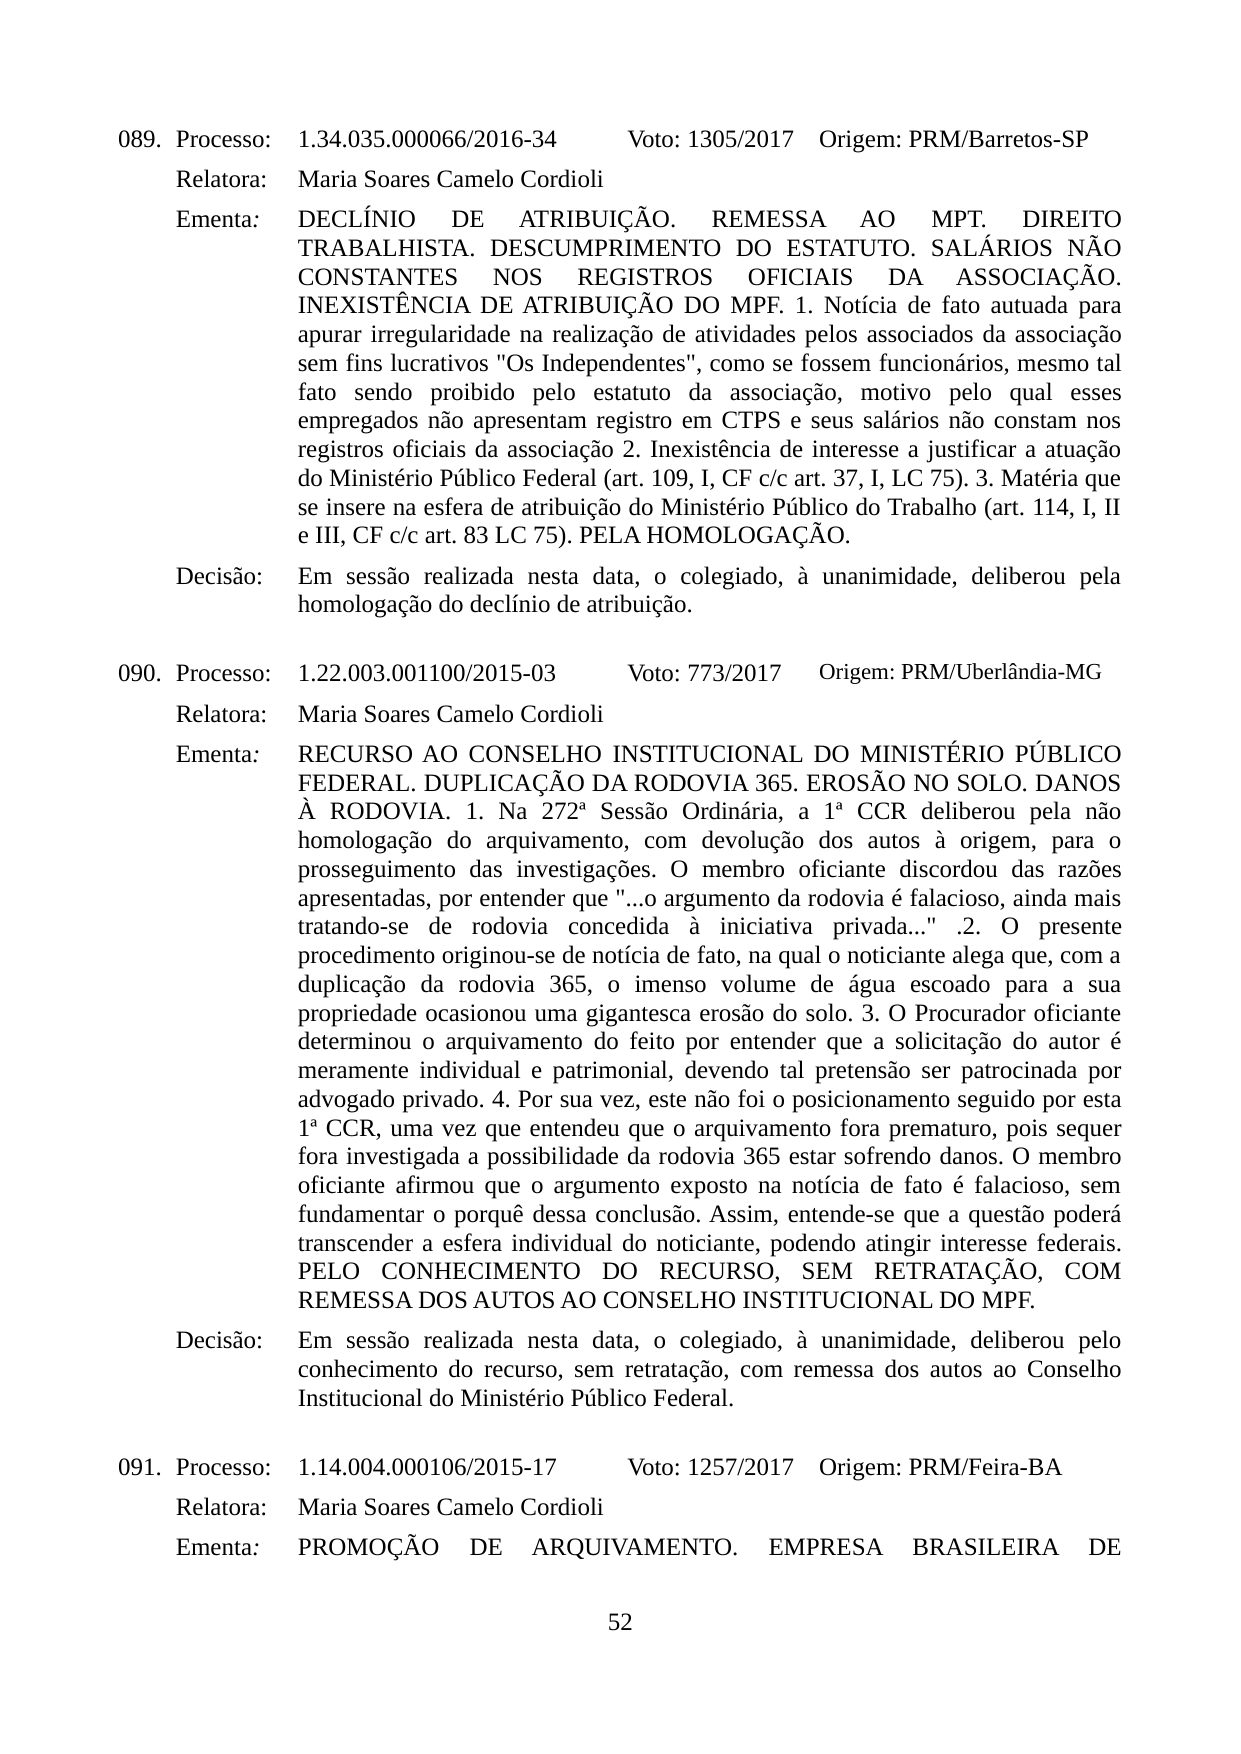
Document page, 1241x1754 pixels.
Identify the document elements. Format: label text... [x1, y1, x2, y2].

table_cell Maria Soares Camelo Cordioli [292, 158, 1128, 198]
table_cell Relatora: [170, 693, 292, 733]
table_cell Maria Soares Camelo Cordioli [292, 1486, 1128, 1526]
table_cell [112, 1526, 170, 1567]
table_cell DECLÍNIO DE ATRIBUIÇÃO. REMESSA AO MPT. DIREITO TRABALHISTA. DESCUMPRIMENTO DO ESTATUTO. SALÁRIOS NÃO CONSTANTES NOS REGISTROS OFICIAIS DA ASSOCIAÇÃO. INEXISTÊNCIA DE ATRIBUIÇÃO DO MPF. 1. Notícia de fato autuada para apurar irregularidade na realização de atividades pelos associados da associação sem fins lucrativos "Os Independentes", como se fossem funcionários, mesmo tal fato sendo proibido pelo estatuto da associação, motivo pelo qual esses empregados não apresentam registro em CTPS e seus salários não constam nos registros oficiais da associação 2. Inexistência de interesse a justificar a atuação do Ministério Público Federal (art. 109, I, CF c/c art. 37, I, LC 75). 3. Matéria que se insere na esfera de atribuição do Ministério Público do Trabalho (art. 114, I, II e III, CF c/c art. 83 LC 75). PELA HOMOLOGAÇÃO. [292, 199, 1128, 555]
table_cell Ementa: [170, 733, 292, 1319]
table_cell Ementa: [170, 1526, 292, 1567]
table_cell Em sessão realizada nesta data, o colegiado, à unanimidade, deliberou pelo conhecimento do recurso, sem retratação, com remessa dos autos ao Conselho Institucional do Ministério Público Federal. [292, 1320, 1128, 1417]
table_cell Maria Soares Camelo Cordioli [292, 693, 1128, 733]
table_cell RECURSO AO CONSELHO INSTITUCIONAL DO MINISTÉRIO PÚBLICO FEDERAL. DUPLICAÇÃO DA RODOVIA 365. EROSÃO NO SOLO. DANOS À RODOVIA. 1. Na 272ª Sessão Ordinária, a 1ª CCR deliberou pela não homologação do arquivamento, com devolução dos autos à origem, para o prosseguimento das investigações. O membro oficiante discordou das razões apresentadas, por entender que "...o argumento da rodovia é falacioso, ainda mais tratando-se de rodovia concedida à iniciativa privada..." .2. O presente procedimento originou-se de notícia de fato, na qual o noticiante alega que, com a duplicação da rodovia 365, o imenso volume de água escoado para a sua propriedade ocasionou uma gigantesca erosão do solo. 3. O Procurador oficiante determinou o arquivamento do feito por entender que a solicitação do autor é meramente individual e patrimonial, devendo tal pretensão ser patrocinada por advogado privado. 4. Por sua vez, este não foi o posicionamento seguido por esta 1ª CCR, uma vez que entendeu que o arquivamento fora prematuro, pois sequer fora investigada a possibilidade da rodovia 365 estar sofrendo danos. O membro oficiante afirmou que o argumento exposto na notícia de fato é falacioso, sem fundamentar o porquê dessa conclusão. Assim, entende-se que a questão poderá transcender a esfera individual do noticiante, podendo atingir interesse federais. PELO CONHECIMENTO DO RECURSO, SEM RETRATAÇÃO, COM REMESSA DOS AUTOS AO CONSELHO INSTITUCIONAL DO MPF. [292, 733, 1128, 1319]
table_cell [112, 693, 170, 733]
table_header Voto: 1305/2017 [621, 118, 813, 158]
table_header Processo: [170, 1446, 292, 1486]
table_header Voto: 1257/2017 [621, 1446, 813, 1486]
table_cell [112, 555, 170, 624]
table_cell [112, 199, 170, 555]
table_cell [112, 1486, 170, 1526]
table_header 1.14.004.000106/2015-17 [292, 1446, 621, 1486]
table_cell PROMOÇÃO DE ARQUIVAMENTO. EMPRESA BRASILEIRA DE [292, 1526, 1128, 1567]
table_cell Decisão: [170, 1320, 292, 1417]
table_header Origem: PRM/Feira-BA [813, 1446, 1128, 1486]
table_cell Relatora: [170, 1486, 292, 1526]
table_header Origem: PRM/Uberlândia-MG [813, 653, 1128, 693]
table_cell Decisão: [170, 555, 292, 624]
table_header 1.22.003.001100/2015-03 [292, 653, 621, 693]
table_cell Ementa: [170, 199, 292, 555]
table_cell [112, 1320, 170, 1417]
table_header 089. [112, 118, 170, 158]
table_header Processo: [170, 653, 292, 693]
table_header 090. [112, 653, 170, 693]
table_header Voto: 773/2017 [621, 653, 813, 693]
table_header Origem: PRM/Barretos-SP [813, 118, 1128, 158]
table_header 1.34.035.000066/2016-34 [292, 118, 621, 158]
table_header 091. [112, 1446, 170, 1486]
table_cell Relatora: [170, 158, 292, 198]
table_header Processo: [170, 118, 292, 158]
table_cell [112, 158, 170, 198]
table_cell Em sessão realizada nesta data, o colegiado, à unanimidade, deliberou pela homologação do declínio de atribuição. [292, 555, 1128, 624]
table_cell [112, 733, 170, 1319]
